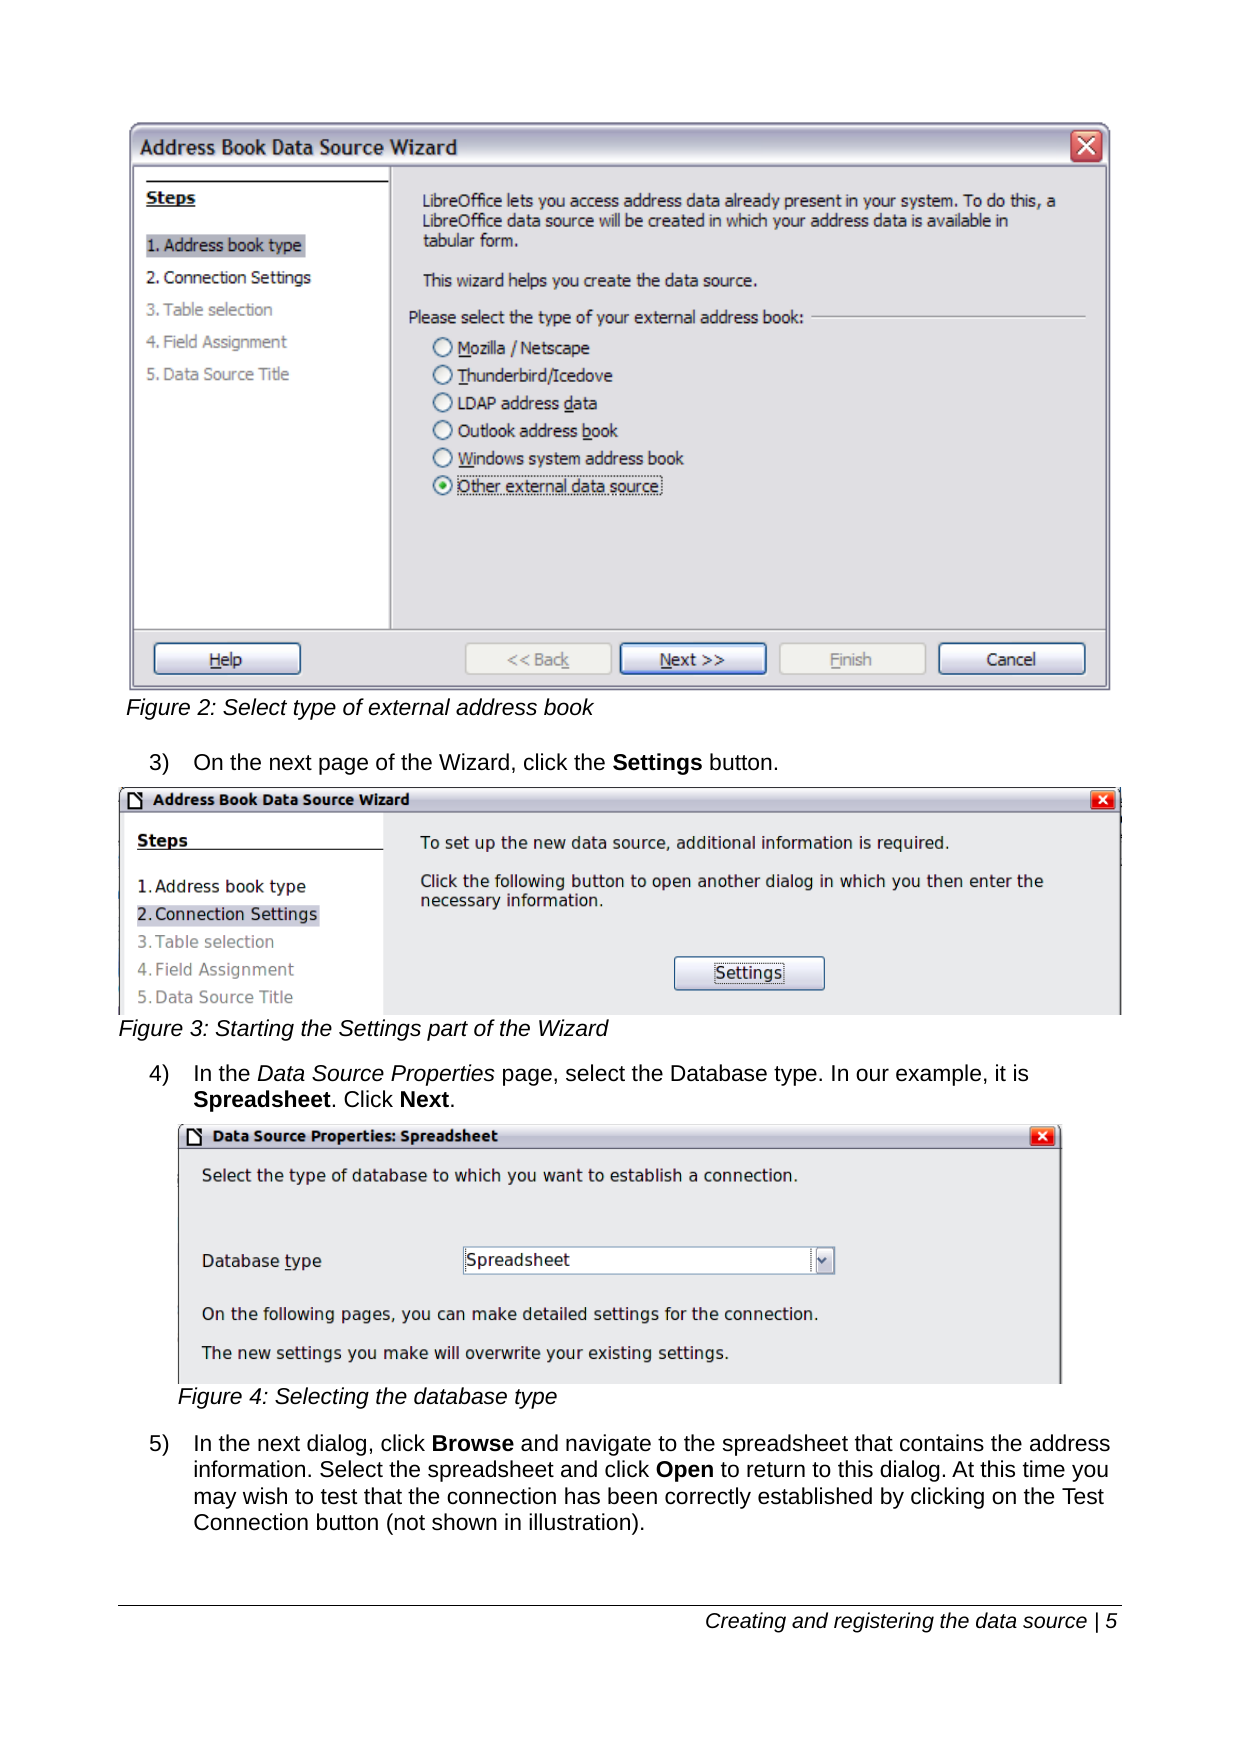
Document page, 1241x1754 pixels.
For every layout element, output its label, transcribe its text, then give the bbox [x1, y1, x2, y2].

list On the next page of the Wizard, click the Settings button. [169, 749, 1122, 776]
text Figure 3: Starting the Settings part of the Wizard [118, 1015, 1122, 1041]
list In the Data Source Properties page, select the Database type. In our example, it is Spreadsheet. Click Next. [169, 1060, 1122, 1113]
text Figure 2: Select type of external address book [126, 695, 1114, 721]
list In the next dialog, click Browse and navigate to the spreadsheet that contains the address information. Select the spreadsheet and click Open to return to this dialog. At this time you may wish to test that the connection has been correctly established by clicking on the Test Connection button (not shown in illustration). [169, 1430, 1122, 1535]
picture [125, 118, 1115, 695]
picture [118, 787, 1122, 1015]
picture [177, 1124, 1063, 1384]
text Figure 4: Selecting the database type [178, 1384, 1062, 1409]
